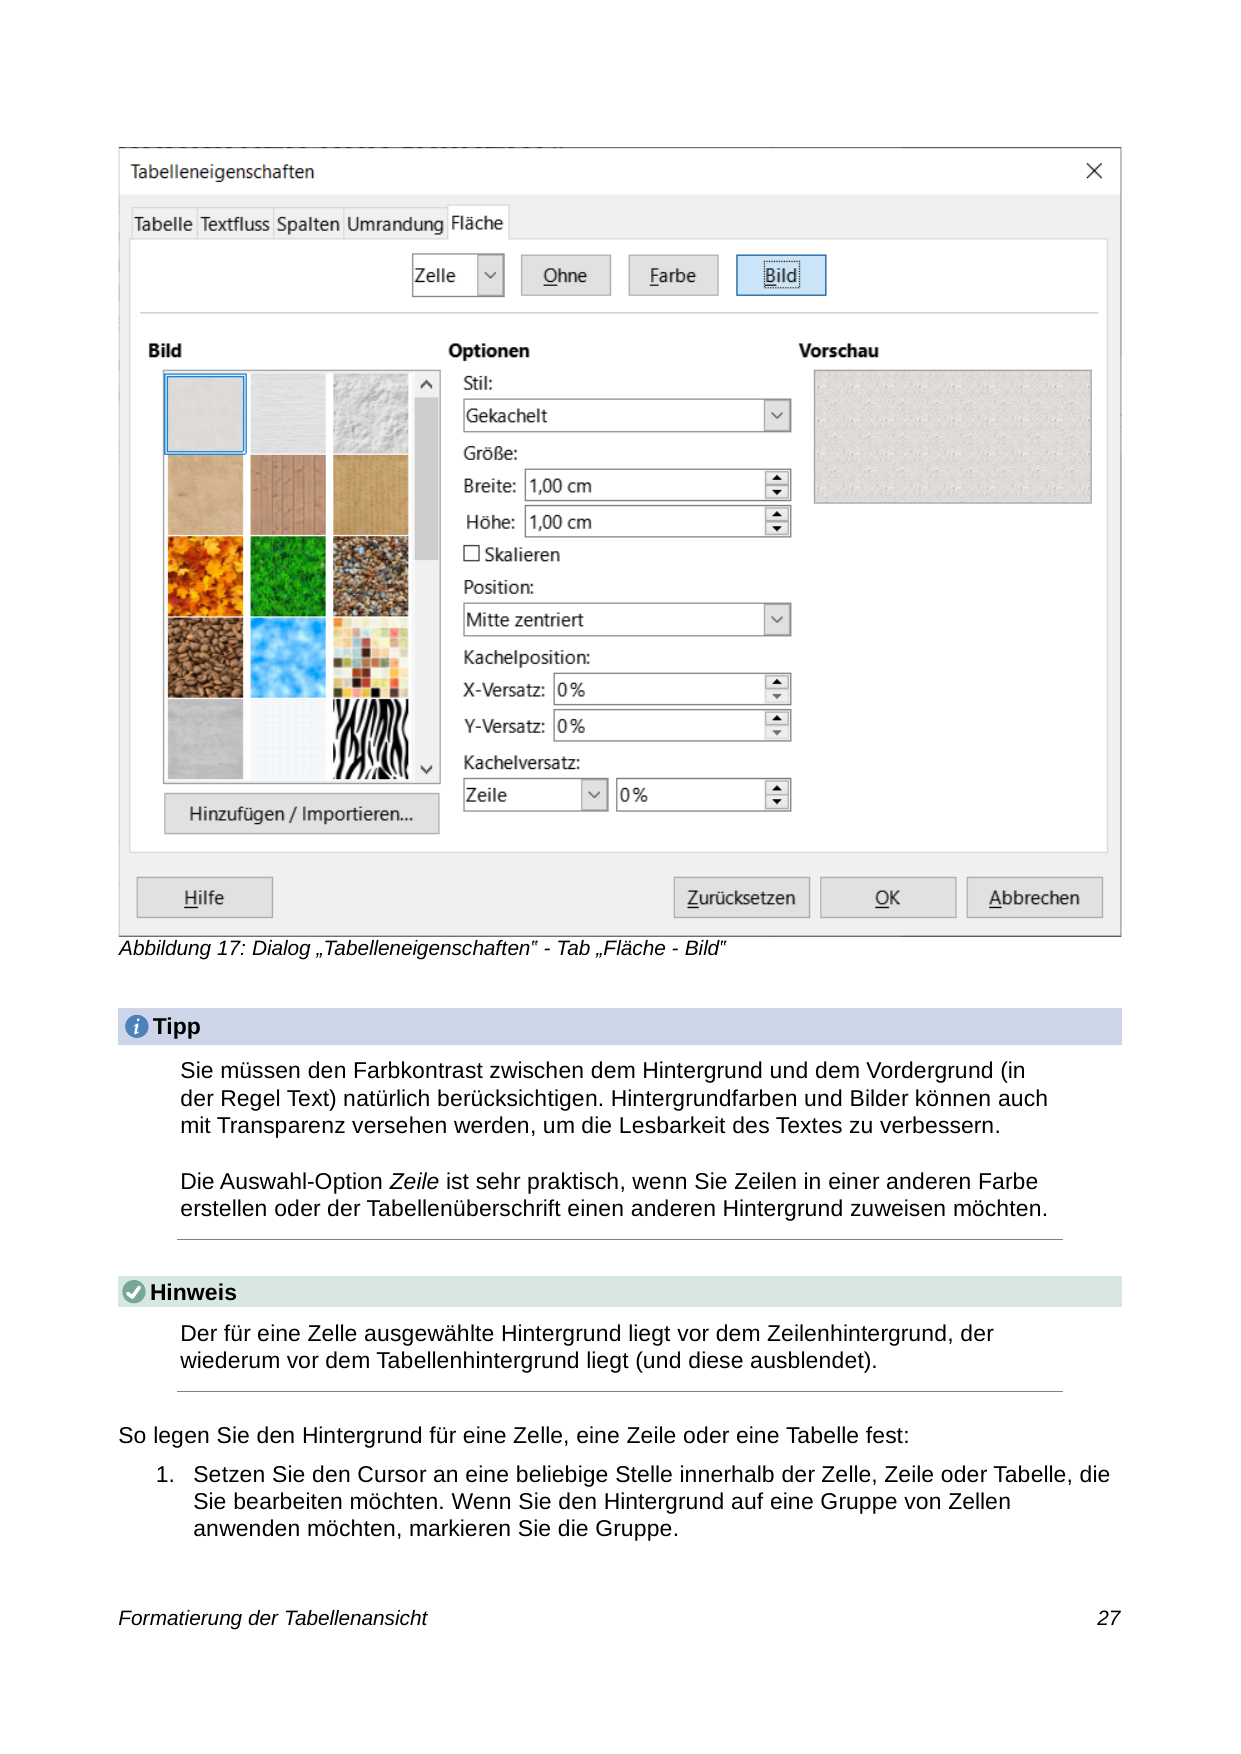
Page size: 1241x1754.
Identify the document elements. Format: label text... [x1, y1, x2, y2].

text So legen Sie den Hintergrund für eine Zelle, eine Zeile oder eine Tabelle fest: [118, 1422, 1122, 1449]
subtitle Hinweis [118, 1276, 1122, 1307]
list Setzen Sie den Cursor an eine beliebige Stelle innerhalb der Zelle, Zeile oder Tabelle, die Sie bearbeiten möchten. Wenn Sie den Hintergrund auf eine Gruppe von Zellen anwenden möchten, markieren Sie die Gruppe. [156, 1460, 1122, 1542]
subtitle Tipp [118, 1008, 1122, 1045]
text Die Auswahl-Option Zeile ist sehr praktisch, wenn Sie Zeilen in einer anderen Farbe erstellen oder der Tabellenüberschrift einen anderen Hintergrund zuweisen möchten. [177, 1167, 1063, 1239]
text Sie müssen den Farbkontrast zwischen dem Hintergrund und dem Vordergrund (in der Regel Text) natürlich berücksichtigen. Hintergrundfarben und Bilder können auch mit Transparenz versehen werden, um die Lesbarkeit des Textes zu verbessern. [177, 1057, 1063, 1138]
picture [118, 147, 1122, 937]
text Der für eine Zelle ausgewählte Hintergrund liegt vor dem Zeilenhintergrund, der wiederum vor dem Tabellenhintergrund liegt (und diese ausblendet). [177, 1319, 1063, 1391]
text Abbildung 17: Dialog „Tabelleneigenschaften‟ - Tab „Fläche - Bild‟ [119, 937, 1121, 960]
